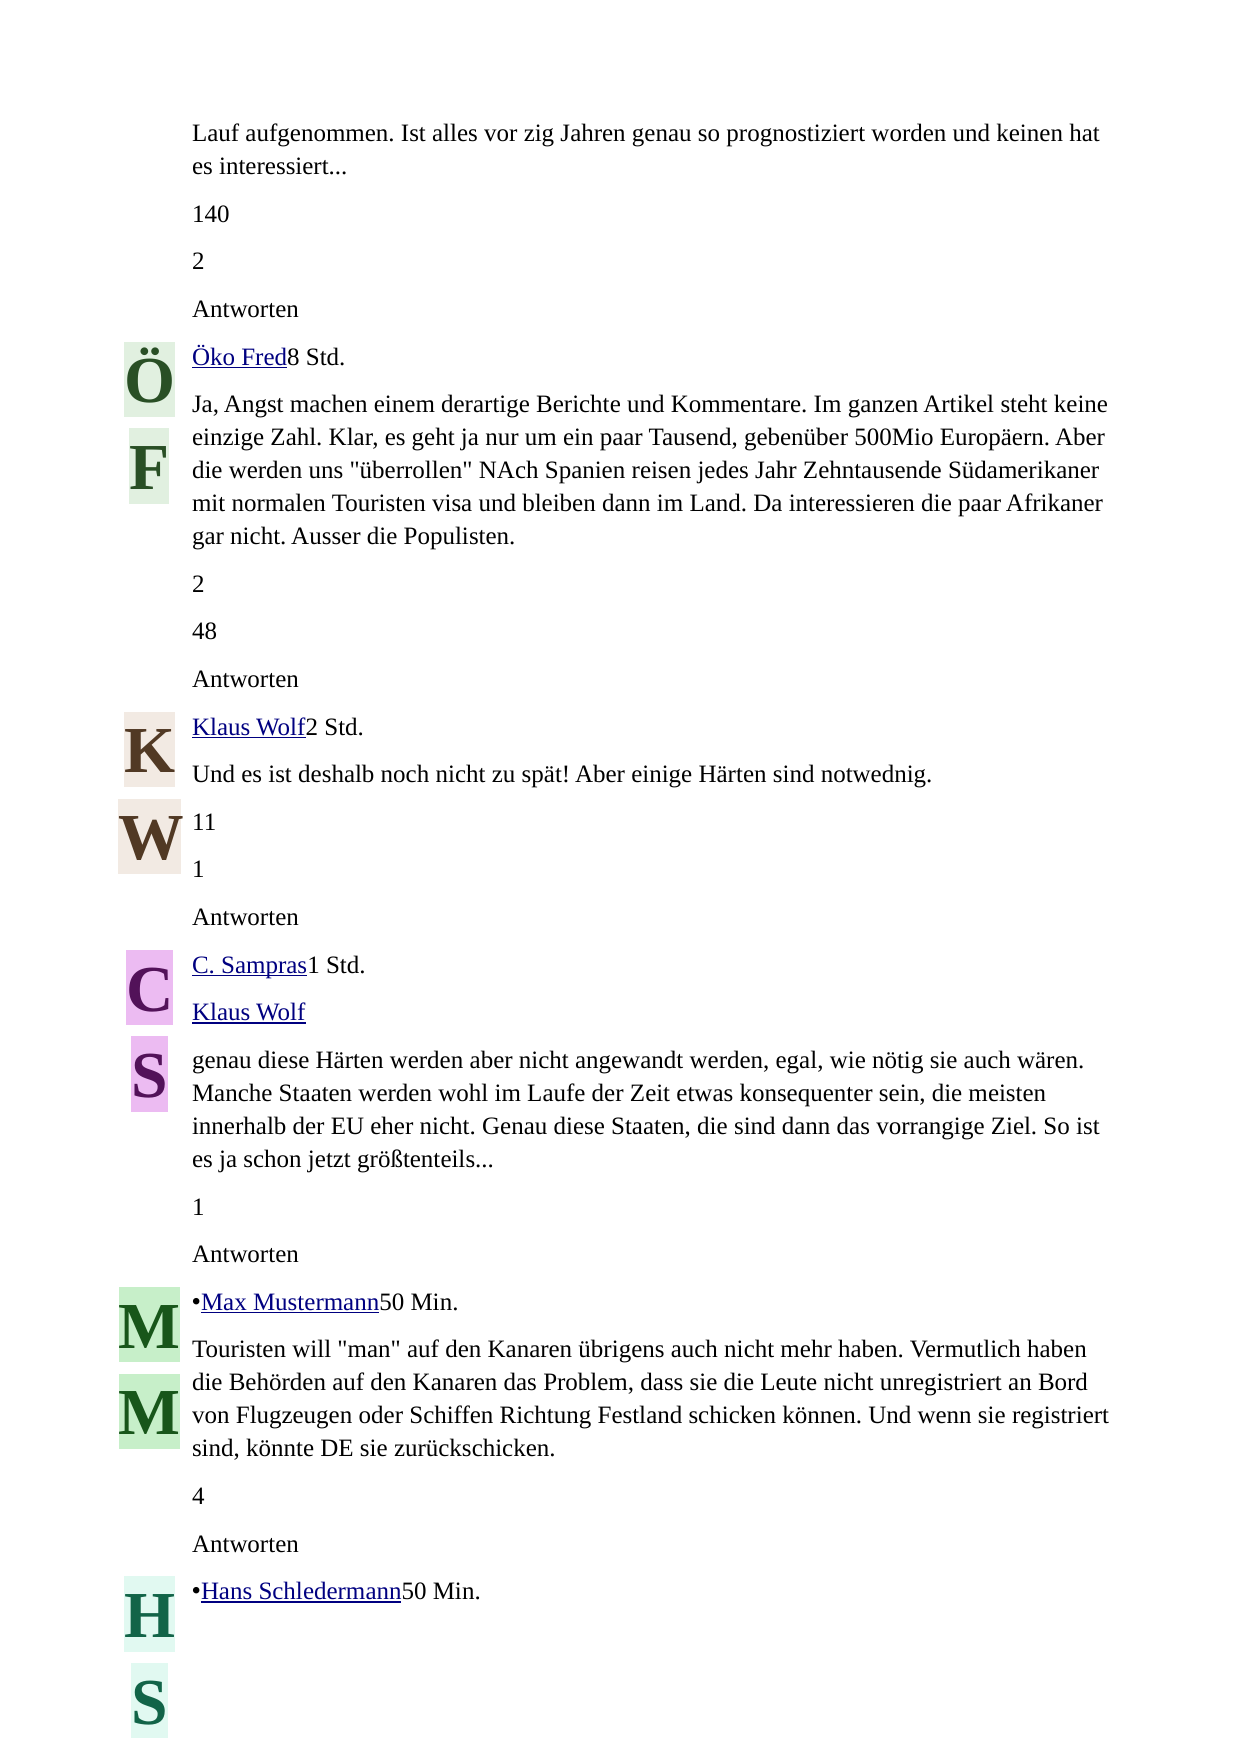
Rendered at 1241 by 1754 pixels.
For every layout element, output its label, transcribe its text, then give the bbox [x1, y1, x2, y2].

list Antworten [118, 902, 1122, 931]
list HS [118, 1576, 181, 1738]
list 2 [118, 569, 1122, 598]
list 140 [118, 199, 1122, 227]
list Antworten [118, 1529, 1122, 1557]
list Max Mustermann50 Min. [181, 1287, 1122, 1316]
list Lauf aufgenommen. Ist alles vor zig Jahren genau so prognostiziert worden und keinen hat es interessiert... [118, 118, 1122, 180]
list KW [118, 712, 181, 874]
list Klaus Wolf [181, 997, 1122, 1026]
list Öko Fred8 Std. [181, 342, 1122, 370]
list Antworten [118, 664, 1122, 693]
list Antworten [118, 1239, 1122, 1268]
list genau diese Härten werden aber nicht angewandt werden, egal, wie nötig sie auch wären. Manche Staaten werden wohl im Laufe der Zeit etwas konsequenter sein, die meisten innerhalb der EU eher nicht. Genau diese Staaten, die sind dann das vorrangige Ziel. So ist es ja schon jetzt größtenteils... [118, 1045, 1122, 1173]
list Touristen will "man" auf den Kanaren übrigens auch nicht mehr haben. Vermutlich haben die Behörden auf den Kanaren das Problem, dass sie die Leute nicht unregistriert an Bord von Flugzeugen oder Schiffen Richtung Festland schicken können. Und wenn sie registriert sind, könnte DE sie zurückschicken. [118, 1334, 1122, 1462]
list ÖF [118, 342, 181, 504]
list C. Sampras1 Std. [181, 950, 1122, 978]
list Und es ist deshalb noch nicht zu spät! Aber einige Härten sind notwednig. [181, 759, 1122, 788]
list CS [118, 950, 181, 1112]
list 1 [118, 854, 1122, 883]
list Antworten [118, 294, 1122, 323]
list 48 [118, 616, 1122, 645]
list MM [118, 1287, 181, 1449]
list Klaus Wolf2 Std. [181, 712, 1122, 740]
list Hans Schledermann50 Min. [181, 1576, 1122, 1605]
list Ja, Angst machen einem derartige Berichte und Kommentare. Im ganzen Artikel steht keine einzige Zahl. Klar, es geht ja nur um ein paar Tausend, gebenüber 500Mio Europäern. Aber die werden uns "überrollen" NAch Spanien reisen jedes Jahr Zehntausende Südamerikaner mit normalen Touristen visa und bleiben dann im Land. Da interessieren die paar Afrikaner gar nicht. Ausser die Populisten. [118, 389, 1122, 550]
list 4 [118, 1481, 1122, 1510]
list 2 [118, 246, 1122, 275]
list 1 [118, 1192, 1122, 1220]
list 11 [181, 807, 1122, 836]
